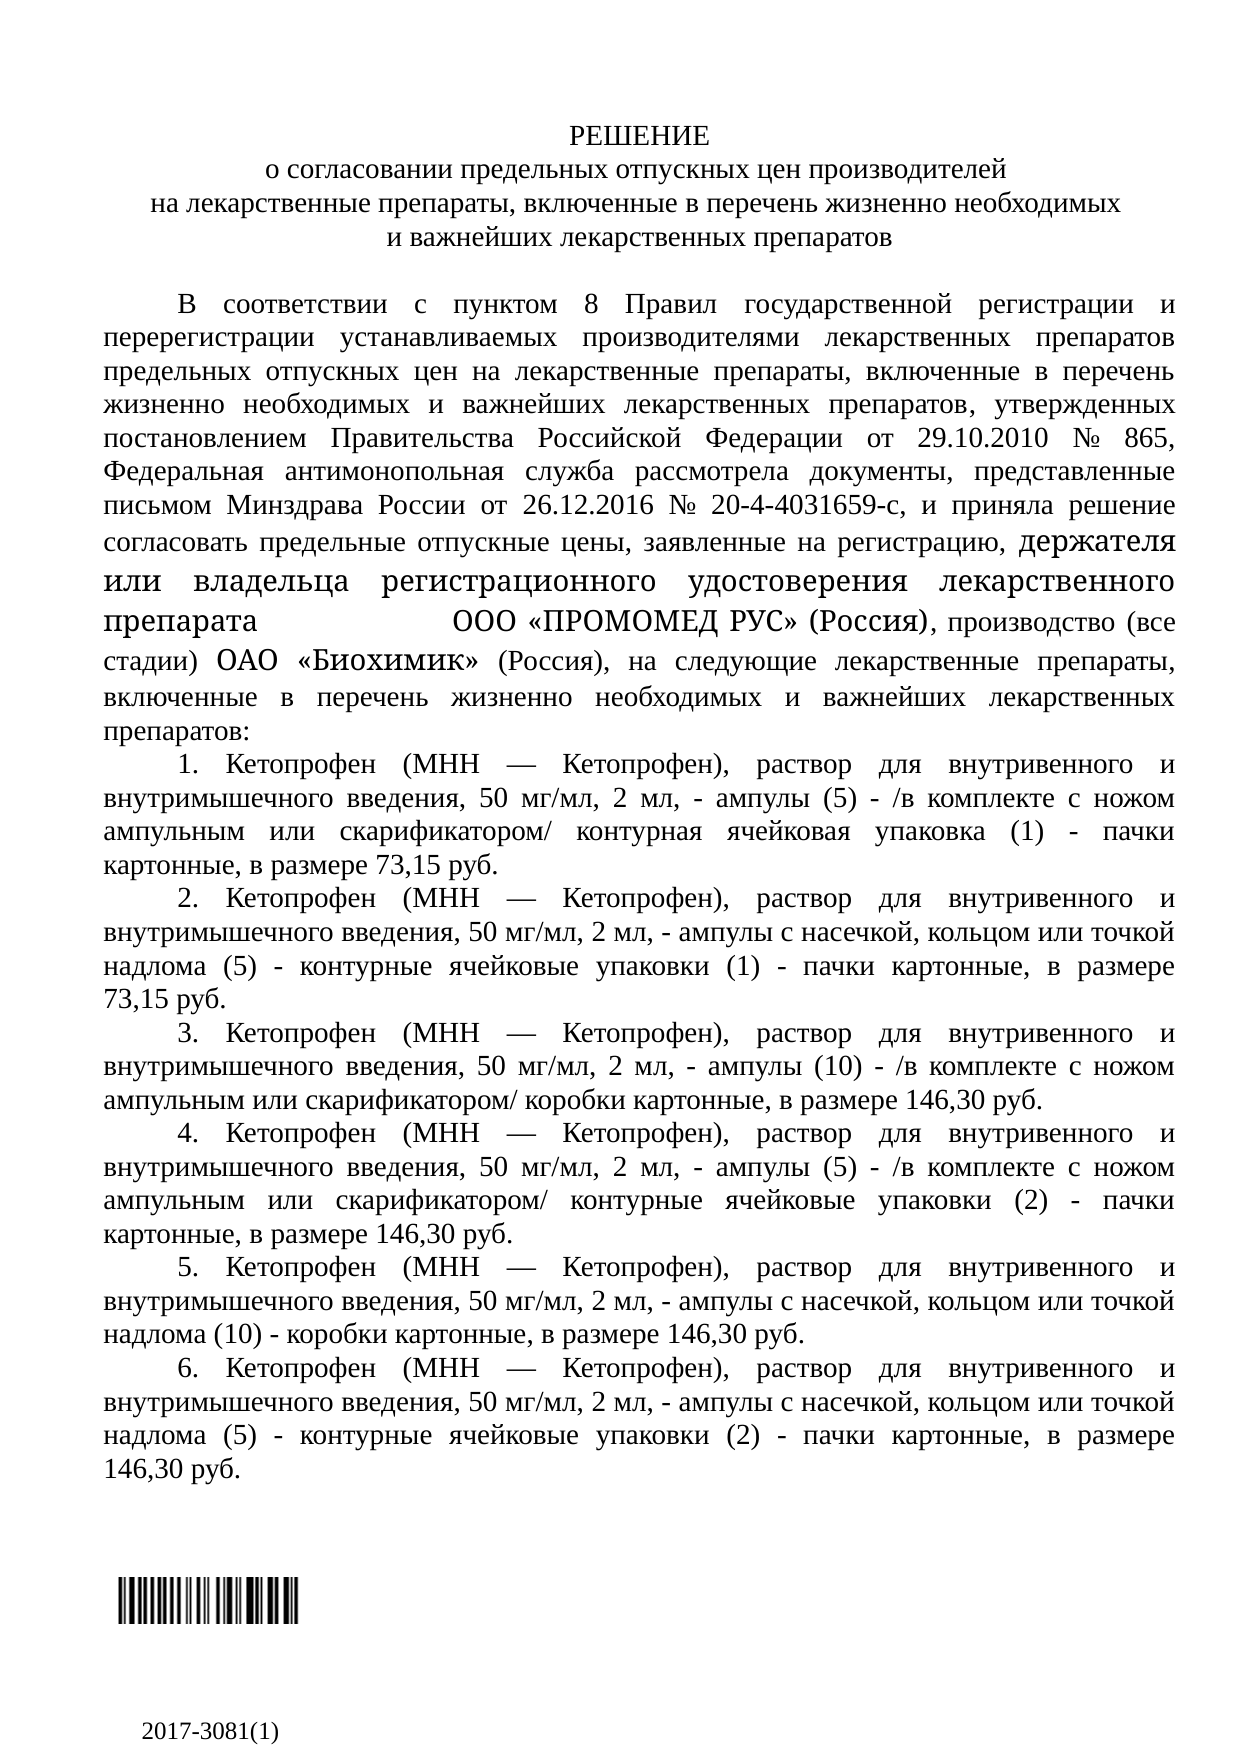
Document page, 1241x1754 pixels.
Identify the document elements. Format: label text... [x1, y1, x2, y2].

text 4. Кетопрофен (МНН — Кетопрофен), раствор для внутривенного и внутримышечного введения, 50 мг/мл, 2 мл, - ампулы (5) - /в комплекте с ножом ампульным или скарификатором/ контурные ячейковые упаковки (2) - пачки картонные, в размере 146,30 руб. [103, 1115, 1176, 1249]
text 1. Кетопрофен (МНН — Кетопрофен), раствор для внутривенного и внутримышечного введения, 50 мг/мл, 2 мл, - ампулы (5) - /в комплекте с ножом ампульным или скарификатором/ контурная ячейковая упаковка (1) - пачки картонные, в размере 73,15 руб. [103, 746, 1176, 881]
text В соответствии с пунктом 8 Правил государственной регистрации и перерегистрации устанавливаемых производителями лекарственных препаратов предельных отпускных цен на лекарственные препараты, включенные в перечень жизненно необходимых и важнейших лекарственных препаратов, утвержденных постановлением Правительства Российской Федерации от 29.10.2010 № 865, Федеральная антимонопольная служба рассмотрела документы, представленные письмом Минздрава России от 26.12.2016 № 20-4-4031659-с, и приняла решение согласовать предельные отпускные цены, заявленные на регистрацию, держателя или владельца регистрационного удостоверения лекарственного препарата ООО «ПРОМОМЕД РУС» (Россия), производство (все стадии) ОАО «Биохимик» (Россия), на следующие лекарственные препараты, включенные в перечень жизненно необходимых и важнейших лекарственных препаратов: [103, 286, 1176, 746]
picture [103, 1577, 316, 1624]
text 5. Кетопрофен (МНН — Кетопрофен), раствор для внутривенного и внутримышечного введения, 50 мг/мл, 2 мл, - ампулы с насечкой, кольцом или точкой надлома (10) - коробки картонные, в размере 146,30 руб. [103, 1249, 1176, 1350]
text 6. Кетопрофен (МНН — Кетопрофен), раствор для внутривенного и внутримышечного введения, 50 мг/мл, 2 мл, - ампулы с насечкой, кольцом или точкой надлома (5) - контурные ячейковые упаковки (2) - пачки картонные, в размере 146,30 руб. [103, 1350, 1176, 1484]
text о согласовании предельных отпускных цен производителей [103, 152, 1176, 185]
text на лекарственные препараты, включенные в перечень жизненно необходимых [103, 185, 1176, 219]
text 3. Кетопрофен (МНН — Кетопрофен), раствор для внутривенного и внутримышечного введения, 50 мг/мл, 2 мл, - ампулы (10) - /в комплекте с ножом ампульным или скарификатором/ коробки картонные, в размере 146,30 руб. [103, 1015, 1176, 1115]
text РЕШЕНИЕ [103, 118, 1176, 152]
text и важнейших лекарственных препаратов [103, 219, 1176, 252]
text 2. Кетопрофен (МНН — Кетопрофен), раствор для внутривенного и внутримышечного введения, 50 мг/мл, 2 мл, - ампулы с насечкой, кольцом или точкой надлома (5) - контурные ячейковые упаковки (1) - пачки картонные, в размере 73,15 руб. [103, 881, 1176, 1015]
